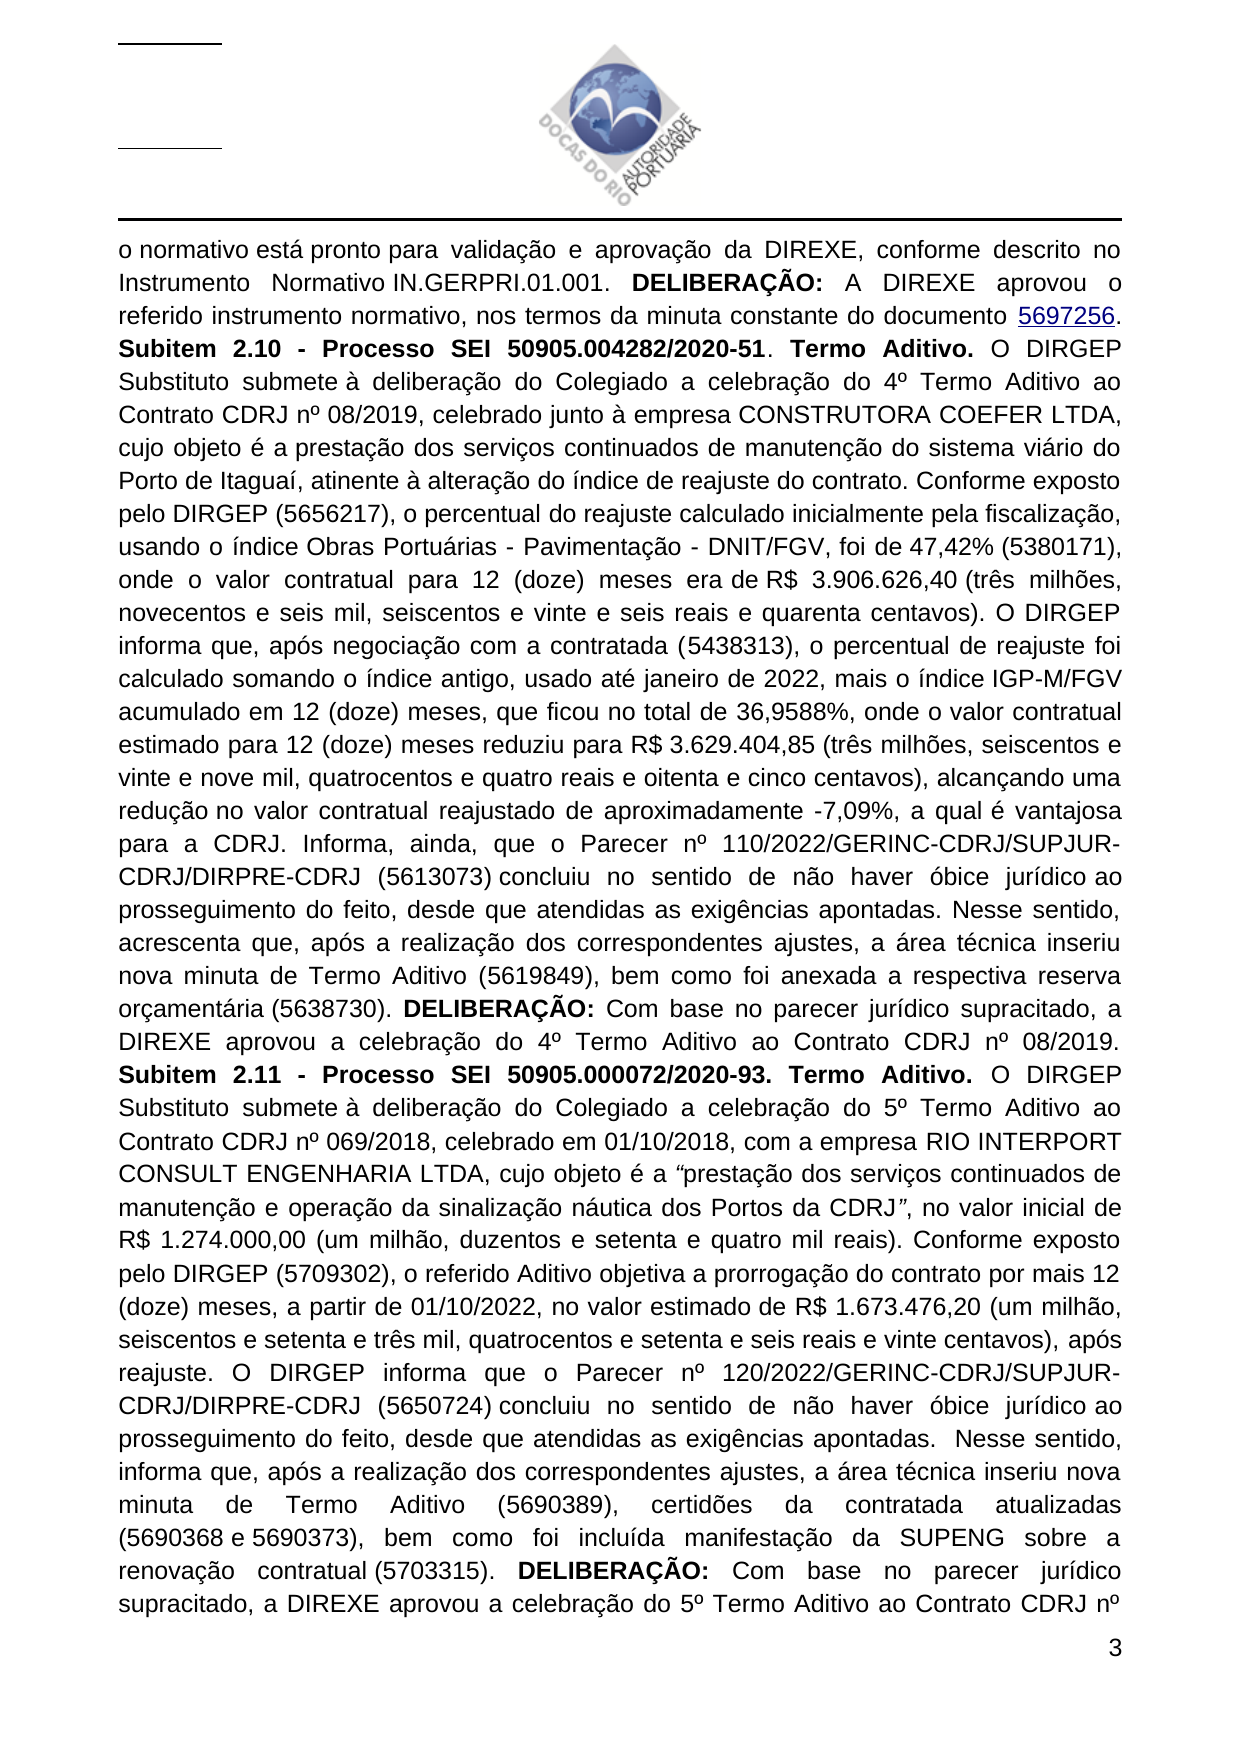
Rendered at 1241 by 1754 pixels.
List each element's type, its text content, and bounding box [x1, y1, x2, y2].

text o normativo está pronto para validação e aprovação da DIREXE, conforme descrito no Instrumento Normativo IN.GERPRI.01.001. DELIBERAÇÃO: A DIREXE aprovou o referido instrumento normativo, nos termos da minuta constante do documento 5697256. Subitem 2.10 - Processo SEI 50905.004282/2020-51. Termo Aditivo. O DIRGEP Substituto submete à deliberação do Colegiado a celebração do 4º Termo Aditivo ao Contrato CDRJ nº 08/2019, celebrado junto à empresa CONSTRUTORA COEFER LTDA, cujo objeto é a prestação dos serviços continuados de manutenção do sistema viário do Porto de Itaguaí, atinente à alteração do índice de reajuste do contrato. Conforme exposto pelo DIRGEP (5656217), o percentual do reajuste calculado inicialmente pela fiscalização, usando o índice Obras Portuárias - Pavimentação - DNIT/FGV, foi de 47,42% (5380171), onde o valor contratual para 12 (doze) meses era de R$ 3.906.626,40 (três milhões, novecentos e seis mil, seiscentos e vinte e seis reais e quarenta centavos). O DIRGEP informa que, após negociação com a contratada (5438313), o percentual de reajuste foi calculado somando o índice antigo, usado até janeiro de 2022, mais o índice IGP-M/FGV acumulado em 12 (doze) meses, que ficou no total de 36,9588%, onde o valor contratual estimado para 12 (doze) meses reduziu para R$ 3.629.404,85 (três milhões, seiscentos e vinte e nove mil, quatrocentos e quatro reais e oitenta e cinco centavos), alcançando uma redução no valor contratual reajustado de aproximadamente -7,09%, a qual é vantajosa para a CDRJ. Informa, ainda, que o Parecer nº 110/2022/GERINC-CDRJ/SUPJUR-CDRJ/DIRPRE-CDRJ (5613073) concluiu no sentido de não haver óbice jurídico ao prosseguimento do feito, desde que atendidas as exigências apontadas. Nesse sentido, acrescenta que, após a realização dos correspondentes ajustes, a área técnica inseriu nova minuta de Termo Aditivo (5619849), bem como foi anexada a respectiva reserva orçamentária (5638730). DELIBERAÇÃO: Com base no parecer jurídico supracitado, a DIREXE aprovou a celebração do 4º Termo Aditivo ao Contrato CDRJ nº 08/2019. Subitem 2.11 - Processo SEI 50905.000072/2020-93. Termo Aditivo. O DIRGEP Substituto submete à deliberação do Colegiado a celebração do 5º Termo Aditivo ao Contrato CDRJ nº 069/2018, celebrado em 01/10/2018, com a empresa RIO INTERPORT CONSULT ENGENHARIA LTDA, cujo objeto é a “prestação dos serviços continuados de manutenção e operação da sinalização náutica dos Portos da CDRJ”, no valor inicial de R$ 1.274.000,00 (um milhão, duzentos e setenta e quatro mil reais). Conforme exposto pelo DIRGEP (5709302), o referido Aditivo objetiva a prorrogação do contrato por mais 12 (doze) meses, a partir de 01/10/2022, no valor estimado de R$ 1.673.476,20 (um milhão, seiscentos e setenta e três mil, quatrocentos e setenta e seis reais e vinte centavos), após reajuste. O DIRGEP informa que o Parecer nº 120/2022/GERINC-CDRJ/SUPJUR-CDRJ/DIRPRE-CDRJ (5650724) concluiu no sentido de não haver óbice jurídico ao prosseguimento do feito, desde que atendidas as exigências apontadas. Nesse sentido, informa que, após a realização dos correspondentes ajustes, a área técnica inseriu nova minuta de Termo Aditivo (5690389), certidões da contratada atualizadas (5690368 e 5690373), bem como foi incluída manifestação da SUPENG sobre a renovação contratual (5703315). DELIBERAÇÃO: Com base no parecer jurídico supracitado, a DIREXE aprovou a celebração do 5º Termo Aditivo ao Contrato CDRJ nº [118, 235, 1122, 1617]
